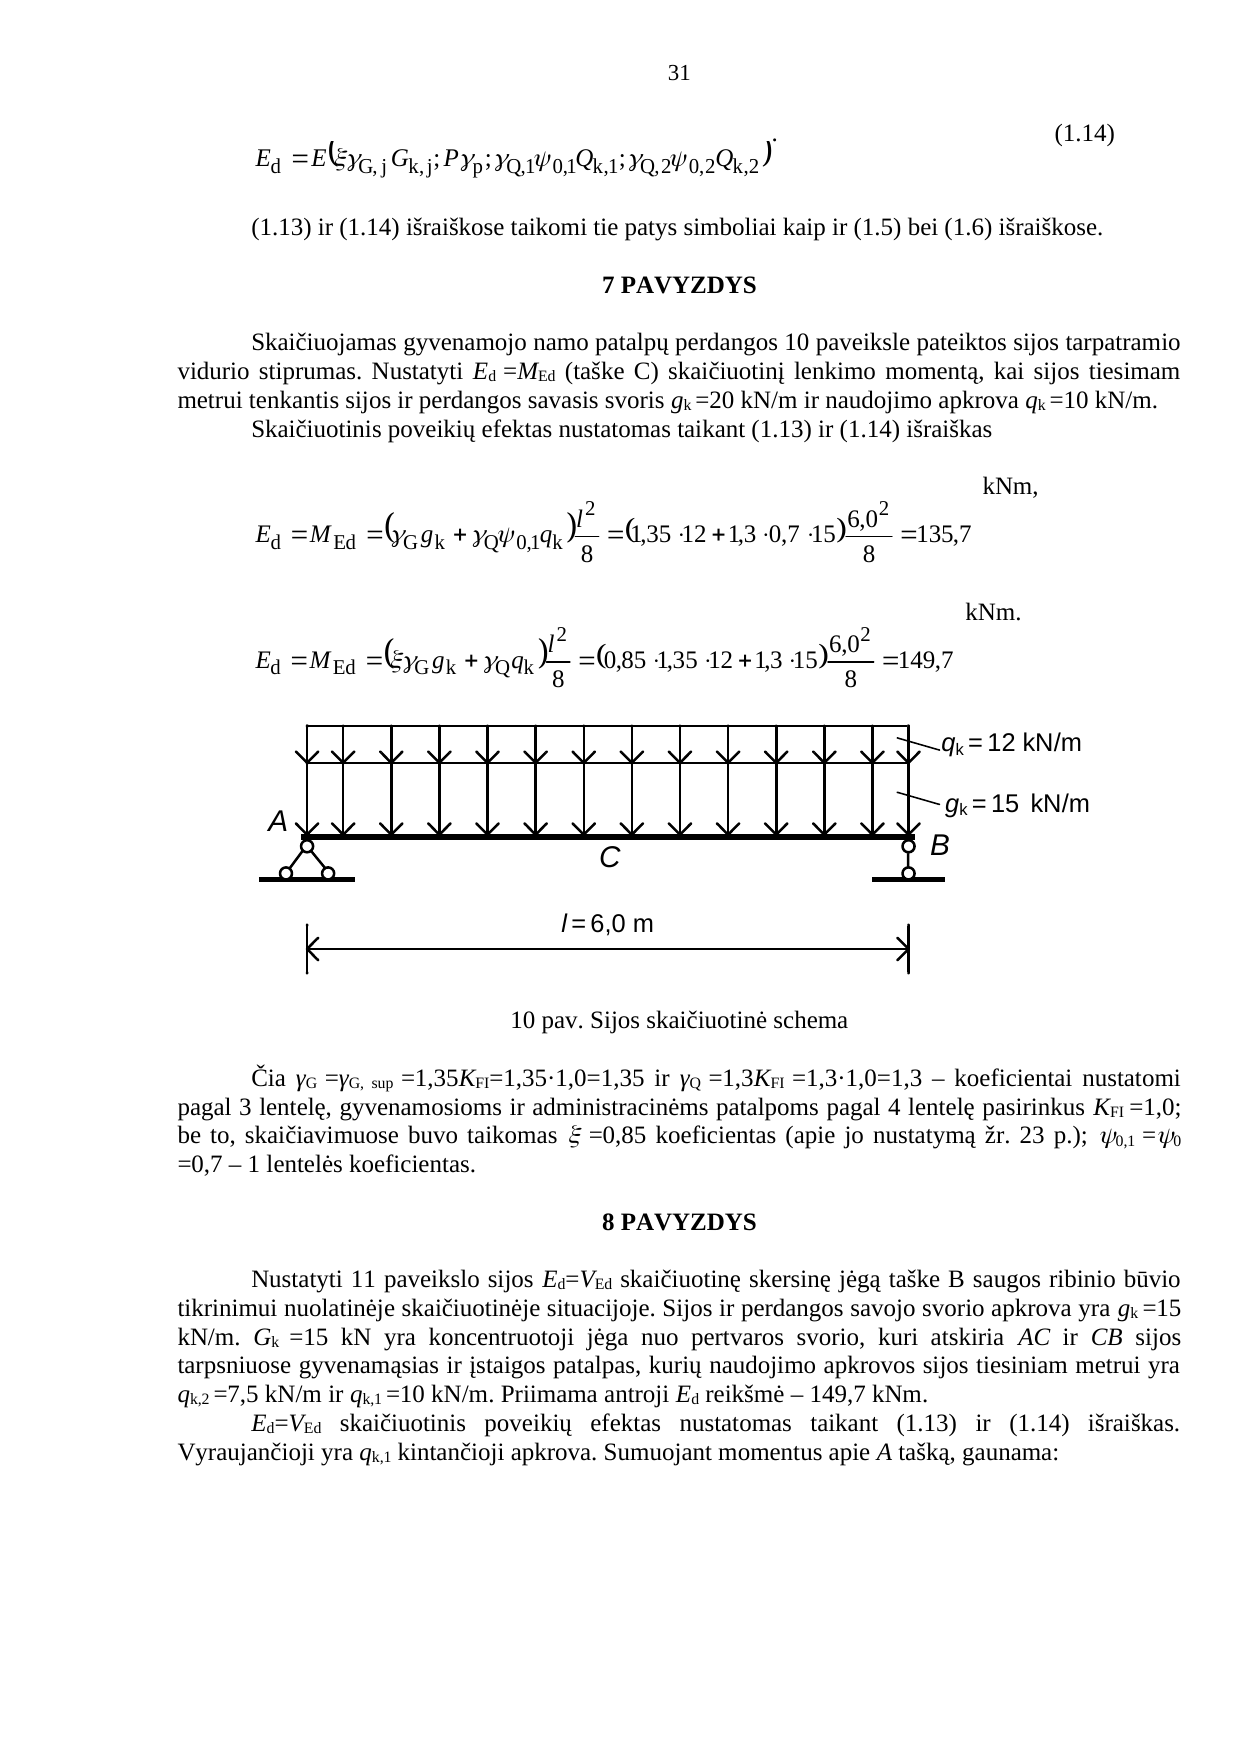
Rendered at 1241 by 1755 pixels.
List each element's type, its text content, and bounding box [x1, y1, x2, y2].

text (1.13) ir (1.14) išraiškose taikomi tie patys simboliai kaip ir (1.5) bei (1.6) išraiškose. [177, 212, 1181, 241]
text Čia γG =γG, sup =1,35KFI=1,35·1,0=1,35 ir γQ =1,3KFI =1,3·1,0=1,3 – koeficientai nustatomi pagal 3 lentelę, gyvenamosioms ir administracinėms patalpoms pagal 4 lentelę pasirinkus KFI =1,0; be to, skaičiavimuose buvo taikomas  =0,85 koeficientas (apie jo nustatymą žr. 23 p.); 0,1 =0 =0,7 – 1 lentelės koeficientas. [177, 1063, 1181, 1178]
text . (1.14) [177, 118, 1181, 184]
text 8 pavyzdys [177, 1207, 1181, 1236]
text Skaičiuotinis poveikių efektas nustatomas taikant (1.13) ir (1.14) išraiškas [177, 414, 1181, 442]
text 10 pav. Sijos skaičiuotinė schema [177, 1006, 1181, 1034]
text 7 pavyzdys [177, 270, 1181, 299]
text Nustatyti 11 paveikslo sijos Ed=VEd skaičiuotinę skersinę jėgą taške B saugos ribinio būvio tikrinimui nuolatinėje skaičiuotinėje situacijoje. Sijos ir perdangos savojo svorio apkrova yra gk =15 kN/m. Gk =15 kN yra koncentruotoji jėga nuo pertvaros svorio, kuri atskiria AC ir CB sijos tarpsniuose gyvenamąsias ir įstaigos patalpas, kurių naudojimo apkrovos sijos tiesiniam metrui yra qk,2 =7,5 kN/m ir qk,1 =10 kN/m. Priimama antroji Ed reikšmė – 149,7 kNm. [177, 1264, 1181, 1408]
text kNm. [177, 597, 1181, 693]
text kNm, [177, 471, 1181, 568]
text Ed=VEd skaičiuotinis poveikių efektas nustatomas taikant (1.13) ir (1.14) išraiškas. Vyraujančioji yra qk,1 kintančioji apkrova. Sumuojant momentus apie A tašką, gaunama: [177, 1408, 1181, 1466]
text Skaičiuojamas gyvenamojo namo patalpų perdangos 10 paveiksle pateiktos sijos tarpatramio vidurio stiprumas. Nustatyti Ed =MEd (taške C) skaičiuotinį lenkimo momentą, kai sijos tiesimam metrui tenkantis sijos ir perdangos savasis svoris gk =20 kN/m ir naudojimo apkrova qk =10 kN/m. [177, 327, 1181, 414]
